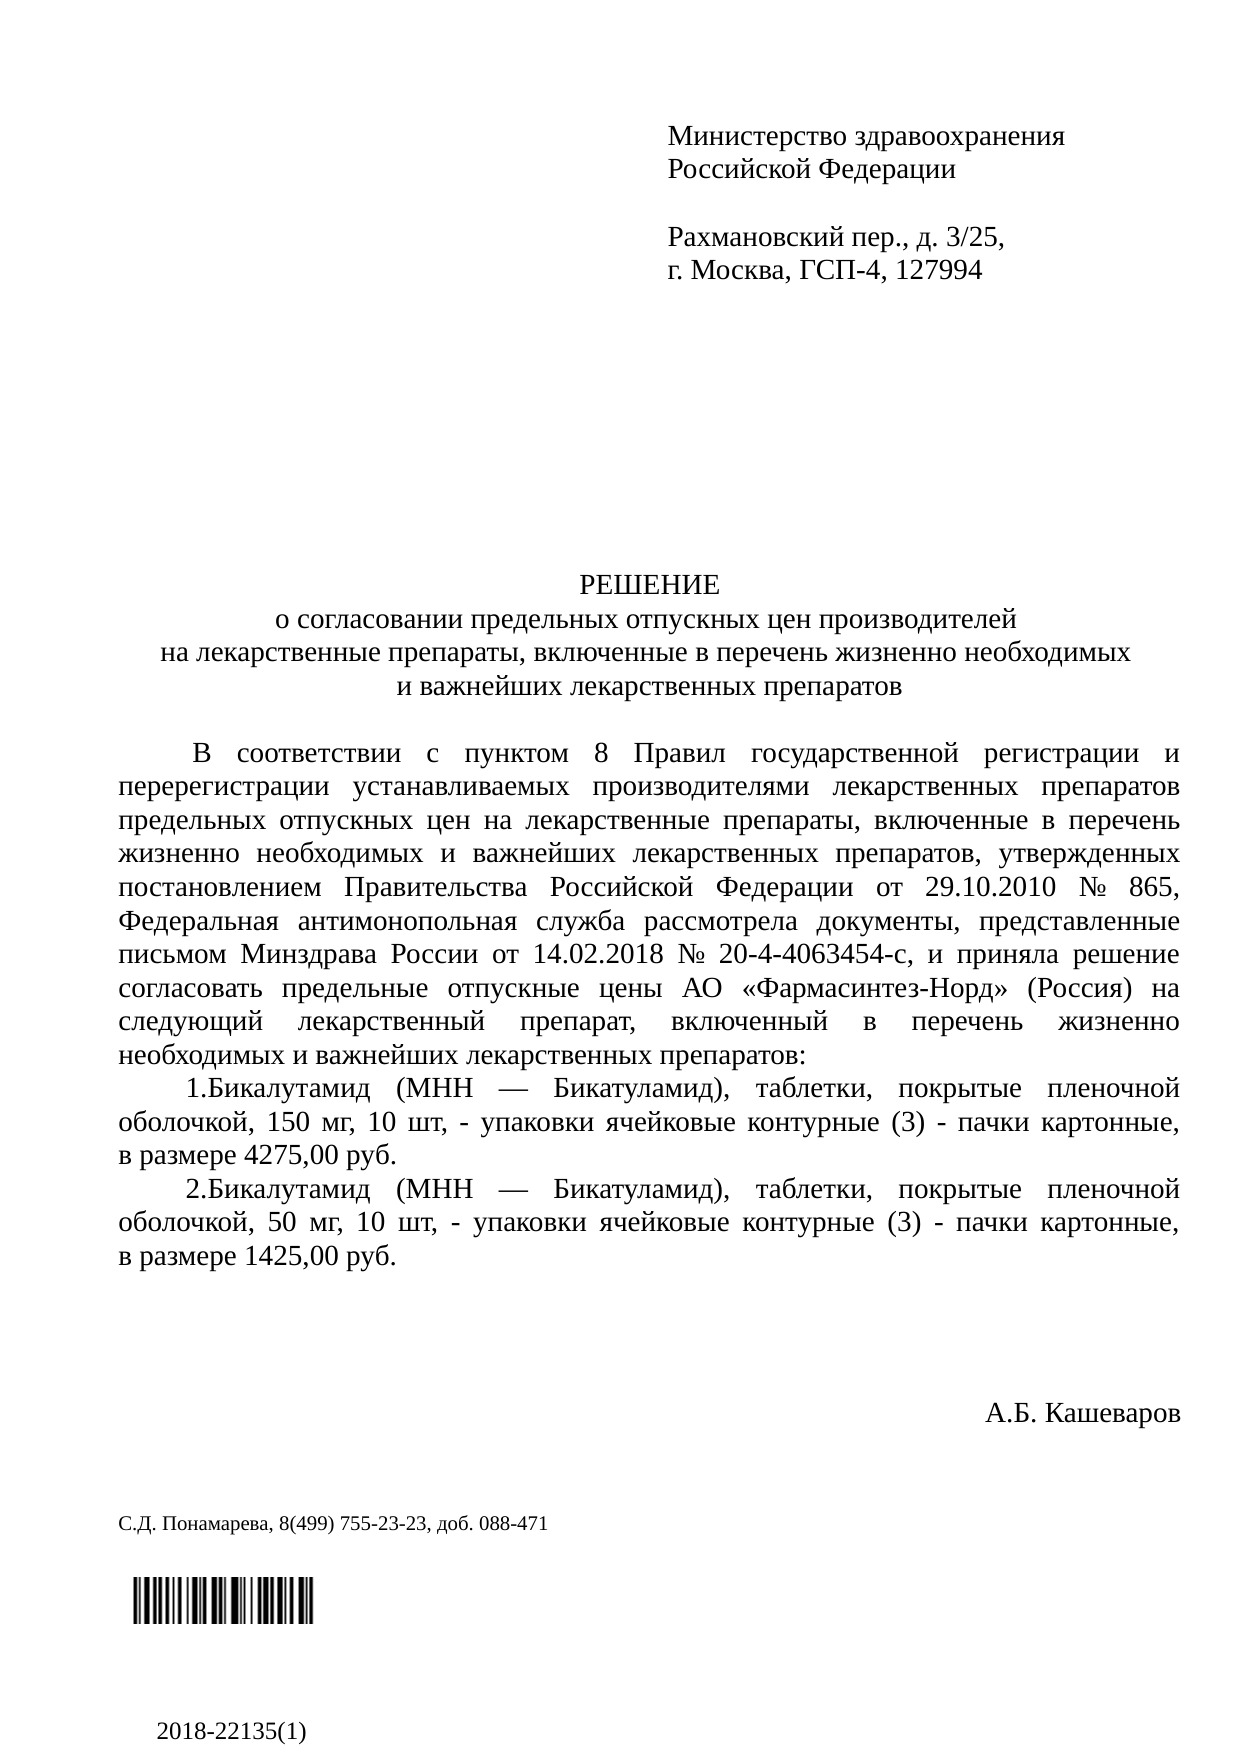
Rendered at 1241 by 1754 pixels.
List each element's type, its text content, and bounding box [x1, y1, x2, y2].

text В соответствии с пунктом 8 Правил государственной регистрации и перерегистрации устанавливаемых производителями лекарственных препаратов предельных отпускных цен на лекарственные препараты, включенные в перечень жизненно необходимых и важнейших лекарственных препаратов, утвержденных постановлением Правительства Российской Федерации от 29.10.2010 № 865, Федеральная антимонопольная служба рассмотрела документы, представленные письмом Минздрава России от 14.02.2018 № 20-4-4063454-с, и приняла решение согласовать предельные отпускные цены АО «Фармасинтез-Норд» (Россия) на следующий лекарственный препарат, включенный в перечень жизненно необходимых и важнейших лекарственных препаратов: [118, 735, 1181, 1070]
text г. Москва, ГСП-4, 127994 [667, 252, 1181, 286]
text РЕШЕНИЕ [118, 567, 1181, 601]
text на лекарственные препараты, включенные в перечень жизненно необходимых [118, 634, 1181, 668]
text и важнейших лекарственных препаратов [118, 668, 1181, 701]
picture [118, 1577, 331, 1624]
text о согласовании предельных отпускных цен производителей [118, 601, 1181, 634]
text Рахмановский пер., д. 3/25, [667, 219, 1181, 252]
text Российской Федерации [667, 152, 1181, 185]
text С.Д. Понамарева, 8(499) 755-23-23, доб. 088-471 [118, 1511, 1181, 1535]
text 1.Бикалутамид (МНН — Бикатуламид), таблетки, покрытые пленочной оболочкой, 150 мг, 10 шт, - упаковки ячейковые контурные (3) - пачки картонные, в размере 4275,00 руб. [118, 1070, 1181, 1171]
text Министерство здравоохранения [667, 118, 1181, 152]
text 2.Бикалутамид (МНН — Бикатуламид), таблетки, покрытые пленочной оболочкой, 50 мг, 10 шт, - упаковки ячейковые контурные (3) - пачки картонные, в размере 1425,00 руб. [118, 1171, 1181, 1272]
text А.Б. Кашеваров [118, 1395, 1181, 1428]
